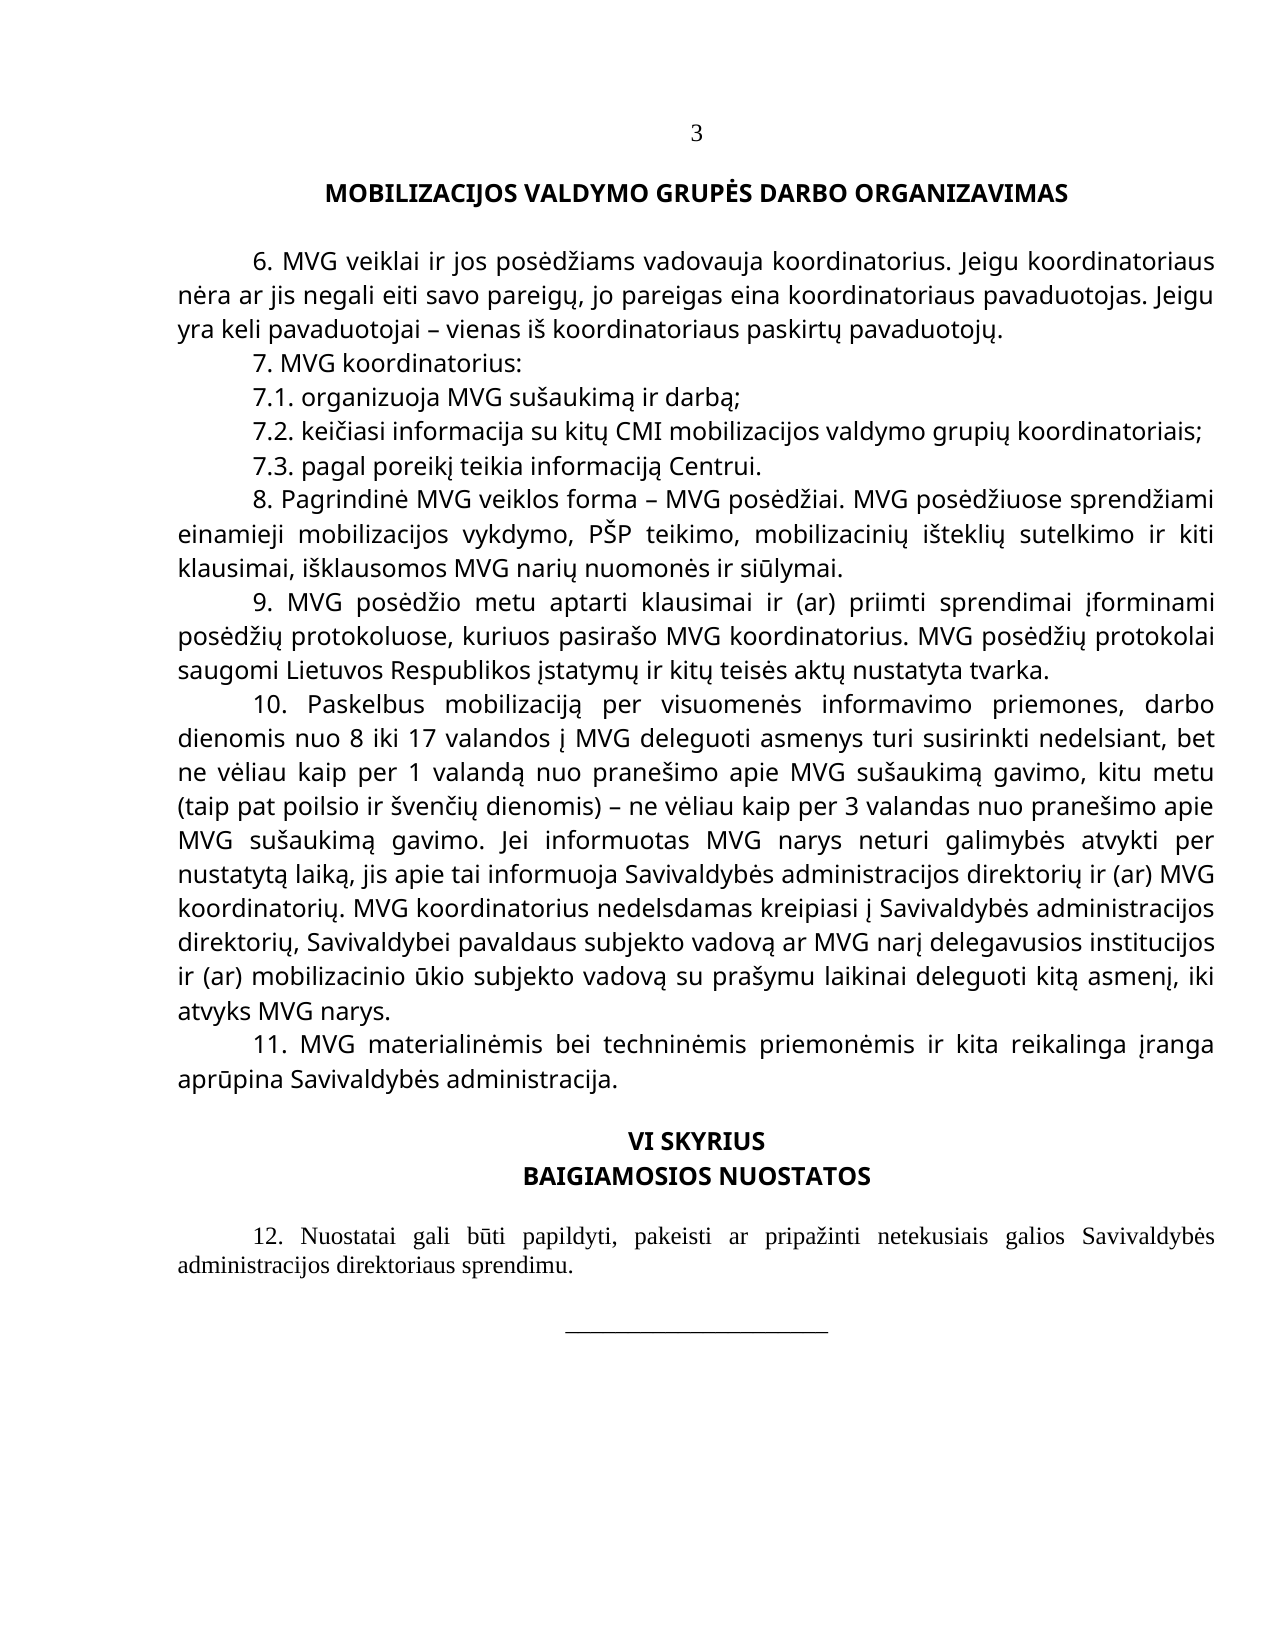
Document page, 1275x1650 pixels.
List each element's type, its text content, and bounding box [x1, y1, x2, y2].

text BAIGIAMOSIOS NUOSTATOS [177, 1158, 1216, 1192]
text MOBILIZACIJOS VALDYMO GRUPĖS DARBO ORGANIZAVIMAS [177, 176, 1216, 210]
text 8. Pagrindinė MVG veiklos forma – MVG posėdžiai. MVG posėdžiuose sprendžiami einamieji mobilizacijos vykdymo, PŠP teikimo, mobilizacinių išteklių sutelkimo ir kiti klausimai, išklausomos MVG narių nuomonės ir siūlymai. [177, 482, 1216, 584]
text 6. MVG veiklai ir jos posėdžiams vadovauja koordinatorius. Jeigu koordinatoriaus nėra ar jis negali eiti savo pareigų, jo pareigas eina koordinatoriaus pavaduotojas. Jeigu yra keli pavaduotojai – vienas iš koordinatoriaus paskirtų pavaduotojų. [177, 244, 1216, 346]
text 7.2. keičiasi informacija su kitų CMI mobilizacijos valdymo grupių koordinatoriais; [177, 414, 1216, 448]
text 9. MVG posėdžio metu aptarti klausimai ir (ar) priimti sprendimai įforminami posėdžių protokoluose, kuriuos pasirašo MVG koordinatorius. MVG posėdžių protokolai saugomi Lietuvos Respublikos įstatymų ir kitų teisės aktų nustatyta tvarka. [177, 584, 1216, 687]
text 7.3. pagal poreikį teikia informaciją Centrui. [177, 448, 1216, 482]
text 7. MVG koordinatorius: [177, 346, 1216, 380]
text VI SKYRIUS [177, 1124, 1216, 1158]
text 10. Paskelbus mobilizaciją per visuomenės informavimo priemones, darbo dienomis nuo 8 iki 17 valandos į MVG deleguoti asmenys turi susirinkti nedelsiant, bet ne vėliau kaip per 1 valandą nuo pranešimo apie MVG sušaukimą gavimo, kitu metu (taip pat poilsio ir švenčių dienomis) – ne vėliau kaip per 3 valandas nuo pranešimo apie MVG sušaukimą gavimo. Jei informuotas MVG narys neturi galimybės atvykti per nustatytą laiką, jis apie tai informuoja Savivaldybės administracijos direktorių ir (ar) MVG koordinatorių. MVG koordinatorius nedelsdamas kreipiasi į Savivaldybės administracijos direktorių, Savivaldybei pavaldaus subjekto vadovą ar MVG narį delegavusios institucijos ir (ar) mobilizacinio ūkio subjekto vadovą su prašymu laikinai deleguoti kitą asmenį, iki atvyks MVG narys. [177, 687, 1216, 1027]
text 12. Nuostatai gali būti papildyti, pakeisti ar pripažinti netekusiais galios Savivaldybės administracijos direktoriaus sprendimu. [177, 1221, 1216, 1278]
text _____________________ [177, 1307, 1216, 1336]
text 7.1. organizuoja MVG sušaukimą ir darbą; [177, 380, 1216, 414]
text 11. MVG materialinėmis bei techninėmis priemonėmis ir kita reikalinga įranga aprūpina Savivaldybės administracija. [177, 1027, 1216, 1095]
